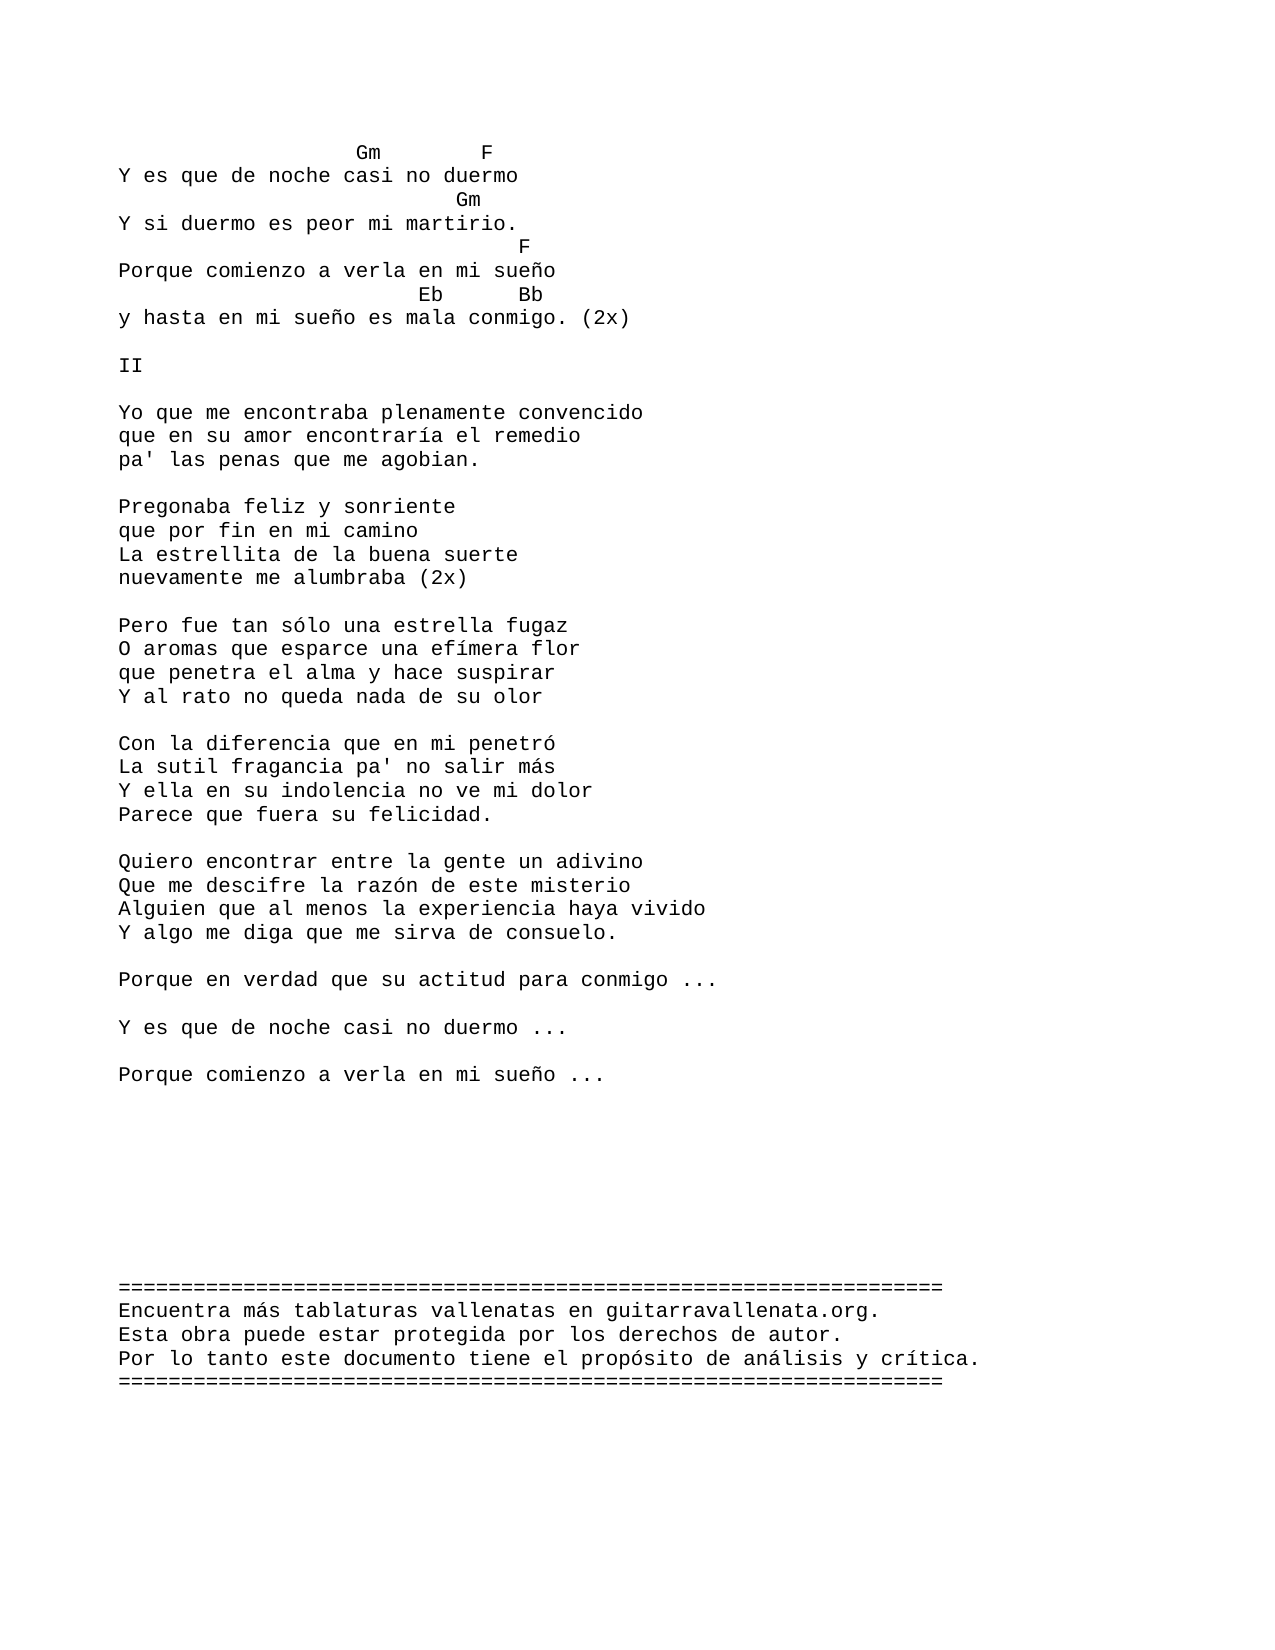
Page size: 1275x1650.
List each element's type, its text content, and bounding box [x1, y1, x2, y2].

text y hasta en mi sueño es mala conmigo. (2x) [118, 307, 1157, 331]
text nuevamente me alumbraba (2x) [118, 567, 1157, 591]
text F [118, 236, 1157, 260]
text Encuentra más tablaturas vallenatas en guitarravallenata.org. [118, 1300, 1157, 1324]
text Esta obra puede estar protegida por los derechos de autor. [118, 1324, 1157, 1348]
text ================================================================== [118, 1371, 1157, 1395]
text La estrellita de la buena suerte [118, 544, 1157, 567]
text Y es que de noche casi no duermo [118, 165, 1157, 189]
text Y es que de noche casi no duermo ... [118, 1017, 1157, 1040]
text Y si duermo es peor mi martirio. [118, 213, 1157, 236]
text II [118, 354, 1157, 378]
text Quiero encontrar entre la gente un adivino [118, 851, 1157, 875]
text Y ella en su indolencia no ve mi dolor [118, 780, 1157, 804]
text que en su amor encontraría el remedio [118, 426, 1157, 449]
text Parece que fuera su felicidad. [118, 804, 1157, 827]
text Gm F [118, 142, 1157, 165]
text Pero fue tan sólo una estrella fugaz [118, 615, 1157, 638]
text Alguien que al menos la experiencia haya vivido [118, 898, 1157, 922]
text Porque comienzo a verla en mi sueño ... [118, 1064, 1157, 1088]
text que por fin en mi camino [118, 520, 1157, 544]
text Porque en verdad que su actitud para conmigo ... [118, 969, 1157, 993]
text Con la diferencia que en mi penetró [118, 733, 1157, 757]
text O aromas que esparce una efímera flor [118, 638, 1157, 662]
text Por lo tanto este documento tiene el propósito de análisis y crítica. [118, 1348, 1157, 1371]
text Pregonaba feliz y sonriente [118, 496, 1157, 520]
text ================================================================== [118, 1277, 1157, 1300]
text La sutil fragancia pa' no salir más [118, 757, 1157, 780]
text Y al rato no queda nada de su olor [118, 686, 1157, 709]
text Que me descifre la razón de este misterio [118, 875, 1157, 898]
text Eb Bb [118, 284, 1157, 307]
text Y algo me diga que me sirva de consuelo. [118, 922, 1157, 946]
text Yo que me encontraba plenamente convencido [118, 402, 1157, 426]
text pa' las penas que me agobian. [118, 449, 1157, 473]
text que penetra el alma y hace suspirar [118, 662, 1157, 686]
text Gm [118, 189, 1157, 213]
text Porque comienzo a verla en mi sueño [118, 260, 1157, 284]
